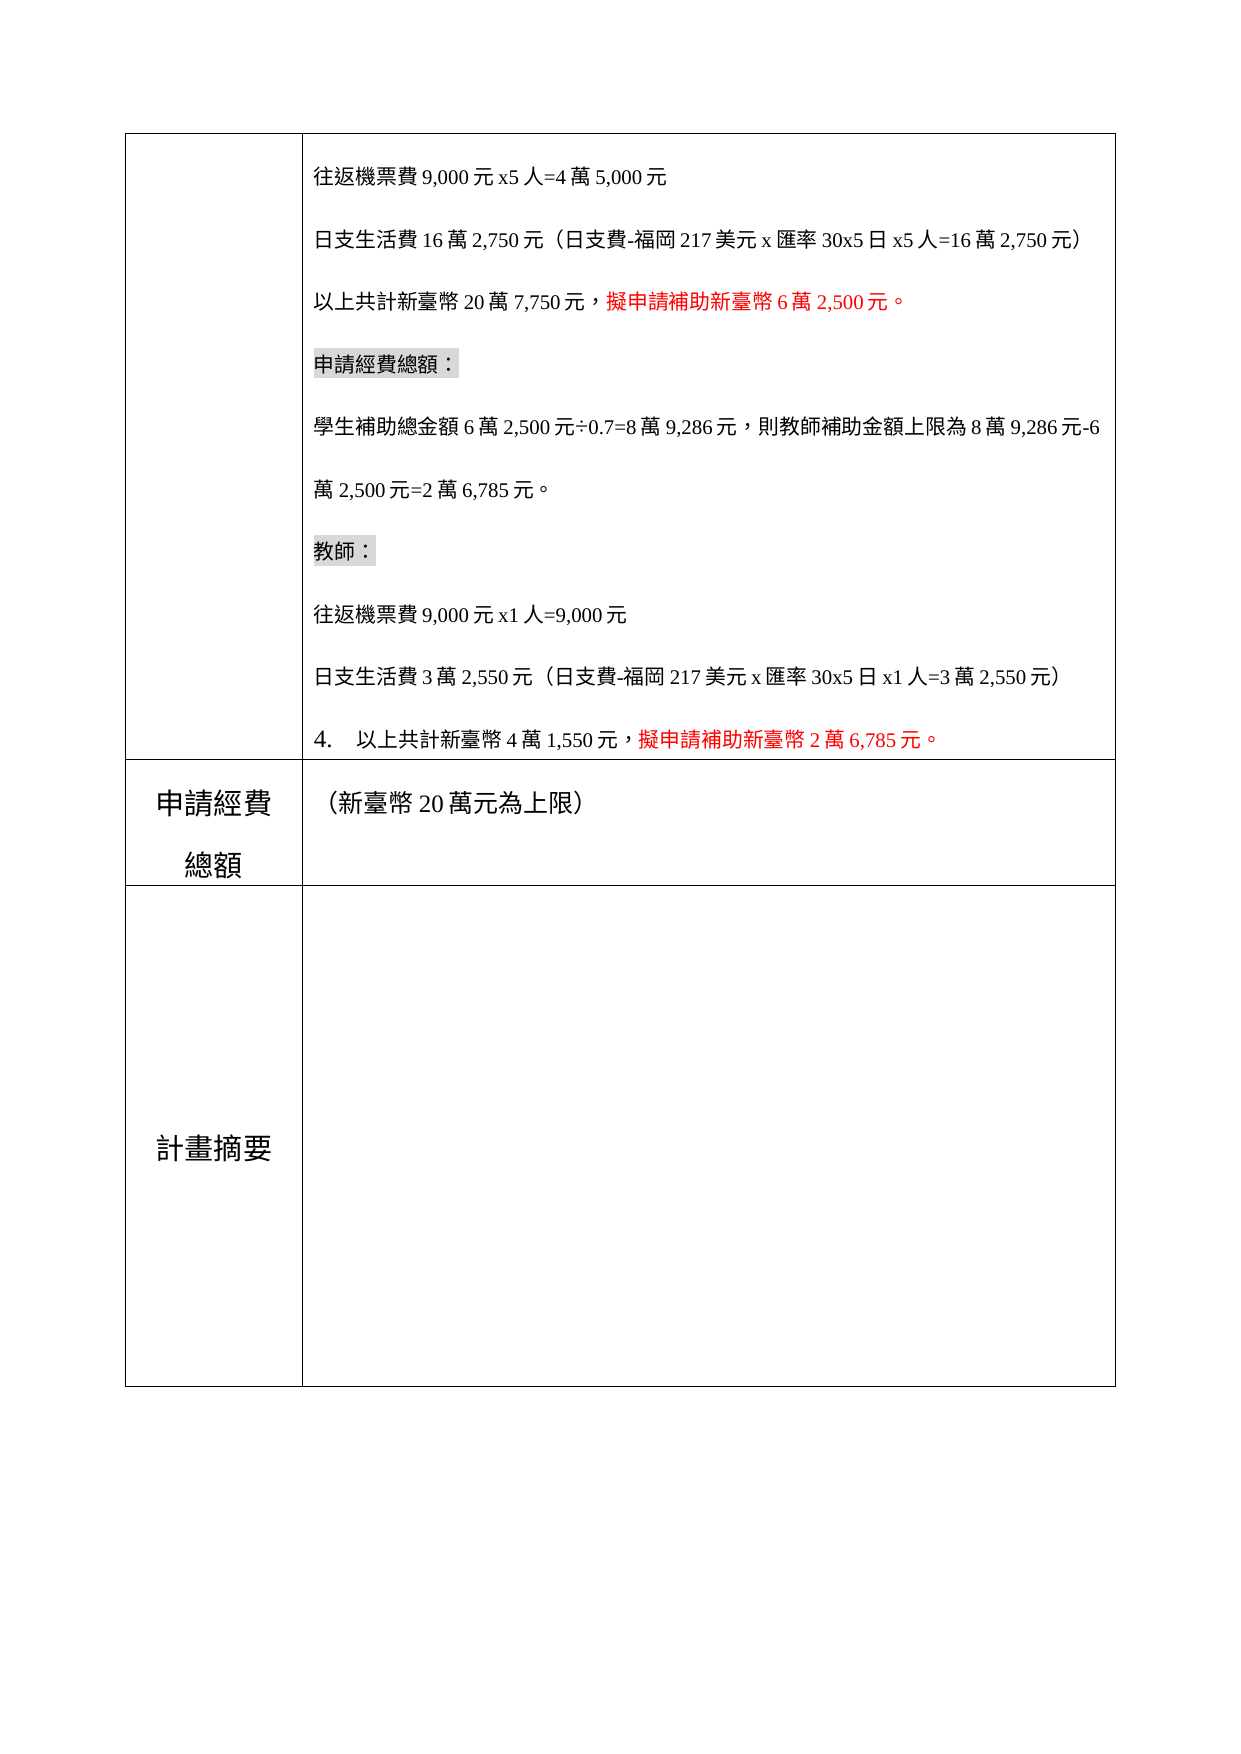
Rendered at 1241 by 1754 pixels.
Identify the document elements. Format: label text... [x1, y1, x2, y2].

table_cell [126, 134, 302, 759]
table_cell 計畫摘要 [126, 886, 302, 1386]
table_cell 往返機票費9,000元x5人=4萬5,000元 日支生活費16萬2,750元（日支費-福岡217美元x匯率30x5日x5人=16萬2,750元） 以上共計新臺幣20萬7,750元，擬申請補助新臺幣6萬2,500元。 申請經費總額： 學生補助總金額6萬2,500元÷0.7=8萬9,286元，則教師補助金額上限為8萬9,286元-6萬2,500元=2萬6,785元。 教師： 往返機票費9,000元x1人=9,000元 日支生活費3萬2,550元（日支費-福岡217美元x匯率30x5日x1人=3萬2,550元） 以上共計新臺幣4萬1,550元，擬申請補助新臺幣2萬6,785元。 [303, 134, 1115, 759]
table_cell [303, 886, 1115, 1386]
table_cell 申請經費 總額 [126, 760, 302, 885]
table_cell （新臺幣20萬元為上限） [303, 760, 1115, 885]
